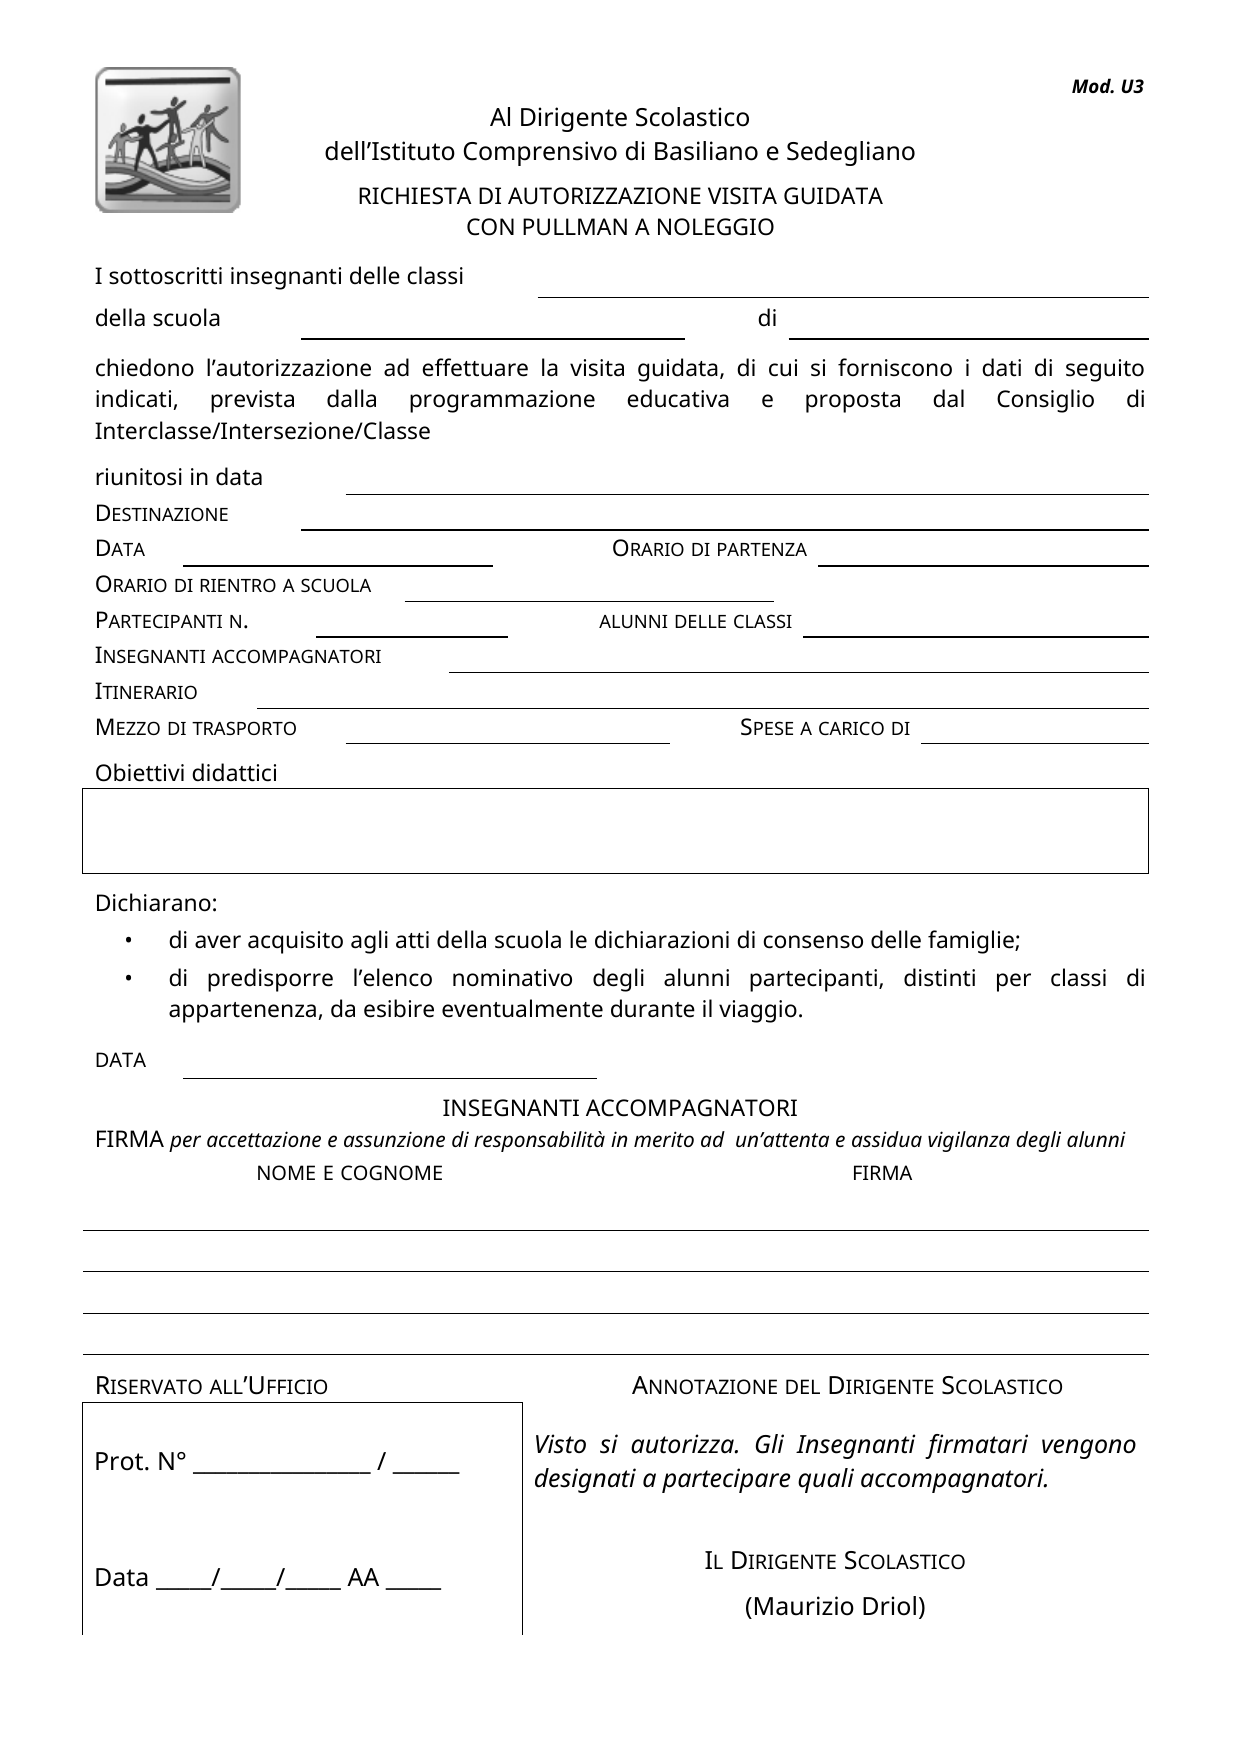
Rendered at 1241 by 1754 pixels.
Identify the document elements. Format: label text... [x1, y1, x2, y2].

table_cell [774, 565, 1148, 601]
picture [95, 67, 241, 213]
table_header [83, 789, 1148, 873]
table_cell [346, 709, 670, 743]
text INSEGNANTI ACCOMPAGNATORI [94, 1092, 1146, 1123]
text Al Dirigente Scolastico dell’Istituto Comprensivo di Basiliano e Sedegliano [242, 99, 1146, 167]
table_header firma [616, 1154, 1148, 1188]
table_header [597, 1036, 1148, 1078]
table_cell [616, 1231, 1148, 1271]
table_header [538, 255, 1148, 296]
table_cell Il Dirigente Scolastico [523, 1519, 1148, 1577]
table_cell Mezzo di trasporto [83, 708, 346, 743]
table_cell [818, 531, 1148, 565]
table_cell [83, 1272, 616, 1313]
table_cell [921, 709, 1148, 743]
table_cell Spese a carico di [670, 709, 921, 743]
table_cell [316, 601, 508, 636]
table_cell [405, 565, 774, 601]
text • di predisporre l’elenco nominativo degli alunni partecipanti, distinti per classi di appartenenza, da esibire eventualmente durante il viaggio. [124, 961, 1146, 1024]
table_header data [83, 1036, 183, 1078]
table_cell [616, 1188, 1148, 1230]
table_cell Data [83, 529, 183, 565]
table_cell Data _____/_____/_____ AA _____ [83, 1519, 522, 1635]
table_header Visto si autorizza. Gli Insegnanti firmatari vengono designati a partecipare quali accompagnatori. [523, 1402, 1148, 1518]
table_cell Orario di partenza [493, 531, 818, 565]
table_header I sottoscritti insegnanti delle classi [83, 255, 537, 296]
table_cell [83, 1188, 616, 1230]
table_cell [616, 1272, 1148, 1313]
text Riservato all’Ufficio Annotazione del Dirigente Scolastico [94, 1368, 1146, 1402]
table_cell [789, 298, 1148, 338]
text Dichiarano: [94, 886, 1146, 918]
table_cell (Maurizio Driol) [523, 1577, 1148, 1635]
table_header nome e cognome [83, 1154, 616, 1188]
table_cell di [685, 298, 788, 338]
table_header Prot. N° ________________ / ______ [83, 1403, 522, 1518]
table_cell Destinazione [83, 494, 301, 529]
text Richiesta di autorizzazione visita guidata con pullman a noleggio [94, 180, 1146, 242]
text chiedono l’autorizzazione ad effettuare la visita guidata, di cui si forniscono i dati di seguito indicati, prevista dalla programmazione educativa e proposta dal Consiglio di Interclasse/Intersezione/Classe [94, 352, 1146, 446]
table_cell [83, 1231, 616, 1271]
table_cell [616, 1314, 1148, 1354]
table_cell Orario di rientro a scuola [83, 565, 404, 601]
table_header [346, 458, 1148, 494]
text Obiettivi didattici [94, 757, 1146, 788]
table_cell [803, 601, 1148, 636]
table_cell [83, 1314, 616, 1354]
table_header [183, 1036, 597, 1078]
table_cell [301, 296, 685, 338]
table_cell Insegnanti accompagnatori [83, 636, 449, 672]
table_cell alunni delle classi [508, 601, 803, 636]
table_cell [257, 672, 1148, 707]
table_header riunitosi in data [83, 458, 346, 494]
table_cell Partecipanti n. [83, 601, 316, 636]
text • di aver acquisito agli atti della scuola le dichiarazioni di consenso delle famiglie; [124, 924, 1146, 955]
table_cell della scuola [83, 296, 301, 338]
table_cell [301, 494, 1148, 529]
table_cell [449, 636, 1148, 672]
text FIRMA per accettazione e assunzione di responsabilità in merito ad un’attenta e assidua vigilanza degli alunni [94, 1123, 1146, 1154]
table_cell [183, 529, 493, 565]
table_cell Itinerario [83, 672, 257, 707]
